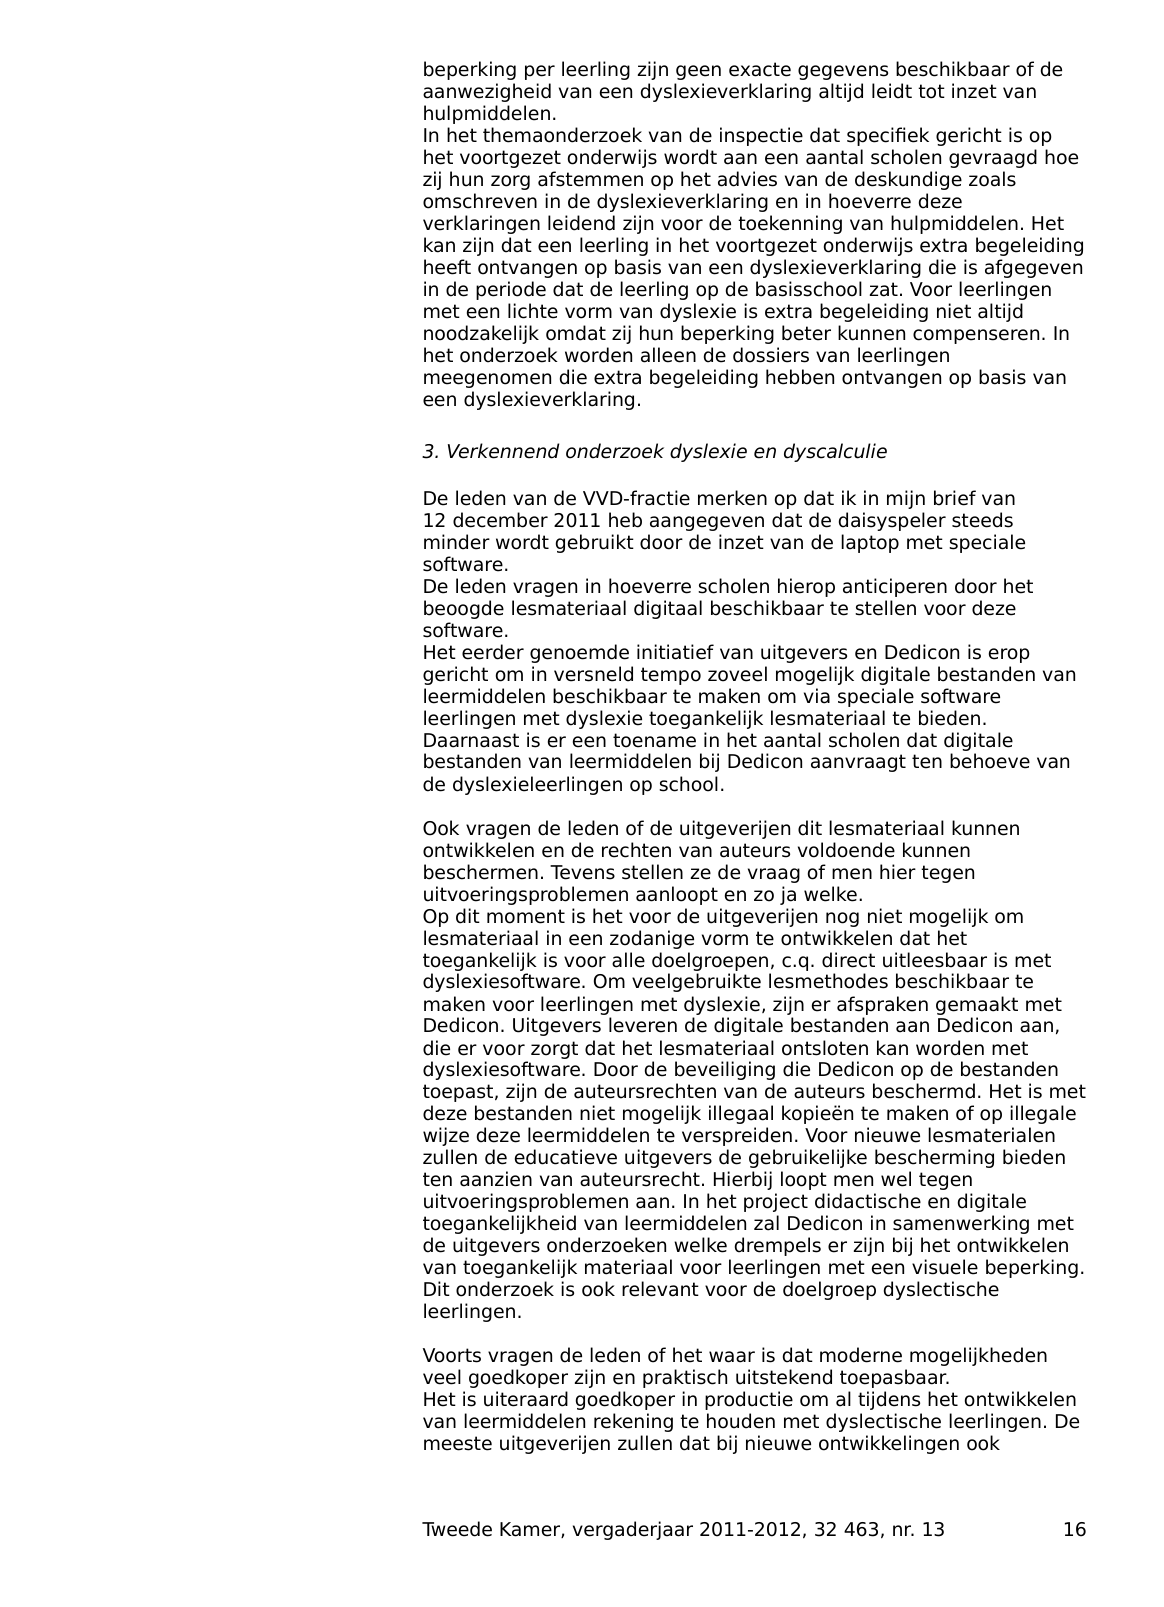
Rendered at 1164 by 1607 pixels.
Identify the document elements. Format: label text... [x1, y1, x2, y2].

text Het eerder genoemde initiatief van uitgevers en Dedicon is erop gericht om in versneld tempo zoveel mogelijk digitale bestanden van leermiddelen beschikbaar te maken om via speciale software leerlingen met dyslexie toegankelijk lesmateriaal te bieden. Daarnaast is er een toename in het aantal scholen dat digitale bestanden van leermiddelen bij Dedicon aanvraagt ten behoeve van de dyslexieleerlingen op school. [422, 642, 1087, 795]
text beperking per leerling zijn geen exacte gegevens beschikbaar of de aanwezigheid van een dyslexieverklaring altijd leidt tot inzet van hulpmiddelen. [422, 59, 1087, 125]
text De leden vragen in hoeverre scholen hierop anticiperen door het beoogde lesmateriaal digitaal beschikbaar te stellen voor deze software. [422, 576, 1087, 642]
text Op dit moment is het voor de uitgeverijen nog niet mogelijk om lesmateriaal in een zodanige vorm te ontwikkelen dat het toegankelijk is voor alle doelgroepen, c.q. direct uitleesbaar is met dyslexiesoftware. Om veelgebruikte lesmethodes beschikbaar te maken voor leerlingen met dyslexie, zijn er afspraken gemaakt met Dedicon. Uitgevers leveren de digitale bestanden aan Dedicon aan, die er voor zorgt dat het lesmateriaal ontsloten kan worden met dyslexiesoftware. Door de beveiliging die Dedicon op de bestanden toepast, zijn de auteursrechten van de auteurs beschermd. Het is met deze bestanden niet mogelijk illegaal kopieën te maken of op illegale wijze deze leermiddelen te verspreiden. Voor nieuwe lesmaterialen zullen de educatieve uitgevers de gebruikelijke bescherming bieden ten aanzien van auteursrecht. Hierbij loopt men wel tegen uitvoeringsproblemen aan. In het project didactische en digitale toegankelijkheid van leermiddelen zal Dedicon in samenwerking met de uitgevers onderzoeken welke drempels er zijn bij het ontwikkelen van toegankelijk materiaal voor leerlingen met een visuele beperking. Dit onderzoek is ook relevant voor de doelgroep dyslectische leerlingen. [422, 906, 1087, 1323]
text De leden van de VVD-fractie merken op dat ik in mijn brief van 12 december 2011 heb aangegeven dat de daisyspeler steeds minder wordt gebruikt door de inzet van de laptop met speciale software. [422, 488, 1087, 576]
subtitle 3. Verkennend onderzoek dyslexie en dyscalculie [422, 441, 1087, 463]
text Voorts vragen de leden of het waar is dat moderne mogelijkheden veel goedkoper zijn en praktisch uitstekend toepasbaar. [422, 1345, 1087, 1389]
text In het themaonderzoek van de inspectie dat specifiek gericht is op het voortgezet onderwijs wordt aan een aantal scholen gevraagd hoe zij hun zorg afstemmen op het advies van de deskundige zoals omschreven in de dyslexieverklaring en in hoeverre deze verklaringen leidend zijn voor de toekenning van hulpmiddelen. Het kan zijn dat een leerling in het voortgezet onderwijs extra begeleiding heeft ontvangen op basis van een dyslexieverklaring die is afgegeven in de periode dat de leerling op de basisschool zat. Voor leerlingen met een lichte vorm van dyslexie is extra begeleiding niet altijd noodzakelijk omdat zij hun beperking beter kunnen compenseren. In het onderzoek worden alleen de dossiers van leerlingen meegenomen die extra begeleiding hebben ontvangen op basis van een dyslexieverklaring. [422, 125, 1087, 411]
text Ook vragen de leden of de uitgeverijen dit lesmateriaal kunnen ontwikkelen en de rechten van auteurs voldoende kunnen beschermen. Tevens stellen ze de vraag of men hier tegen uitvoeringsproblemen aanloopt en zo ja welke. [422, 818, 1087, 906]
text Het is uiteraard goedkoper in productie om al tijdens het ontwikkelen van leermiddelen rekening te houden met dyslectische leerlingen. De meeste uitgeverijen zullen dat bij nieuwe ontwikkelingen ook [422, 1389, 1087, 1455]
